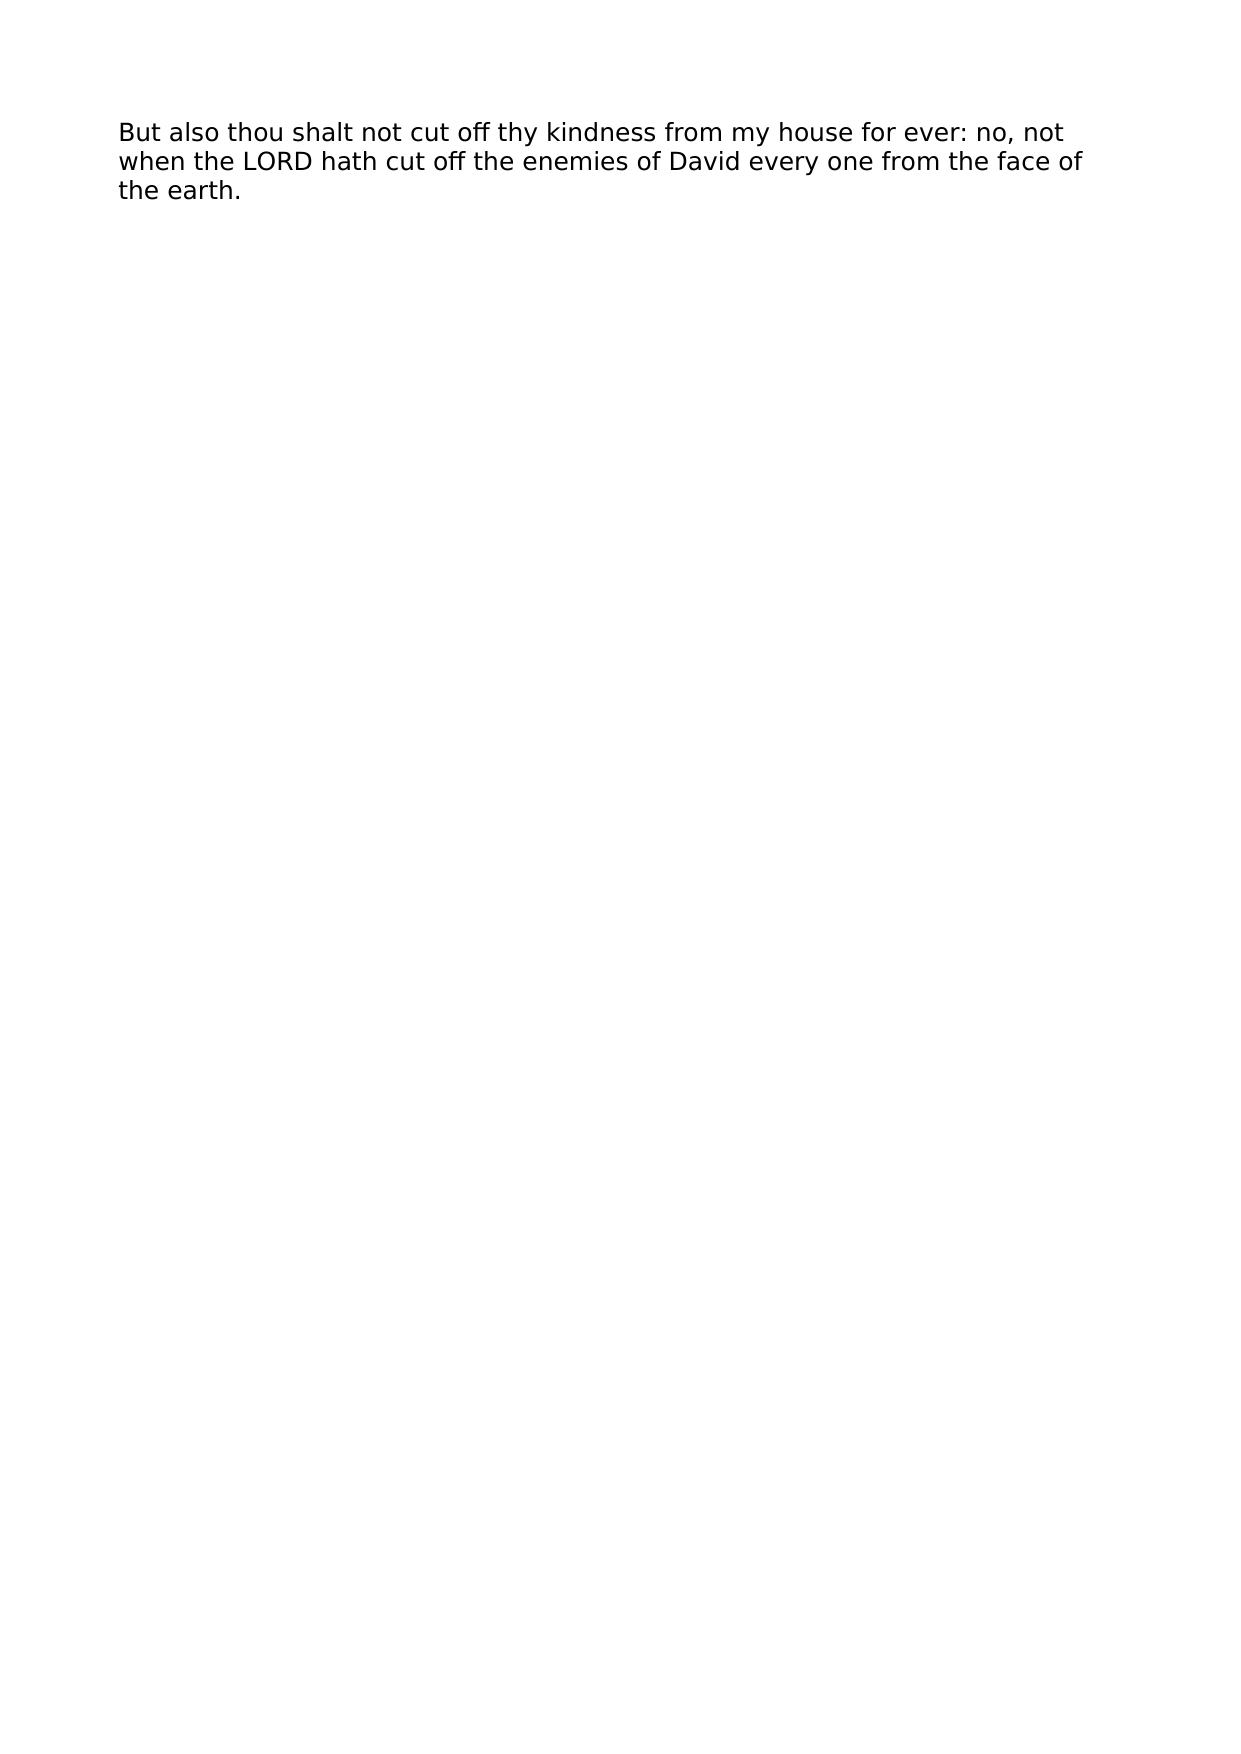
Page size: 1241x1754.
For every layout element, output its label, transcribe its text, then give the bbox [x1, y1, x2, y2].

text But also thou shalt not cut off thy kindness from my house for ever: no, not when the LORD hath cut off the enemies of David every one from the face of the earth. [118, 118, 1122, 206]
